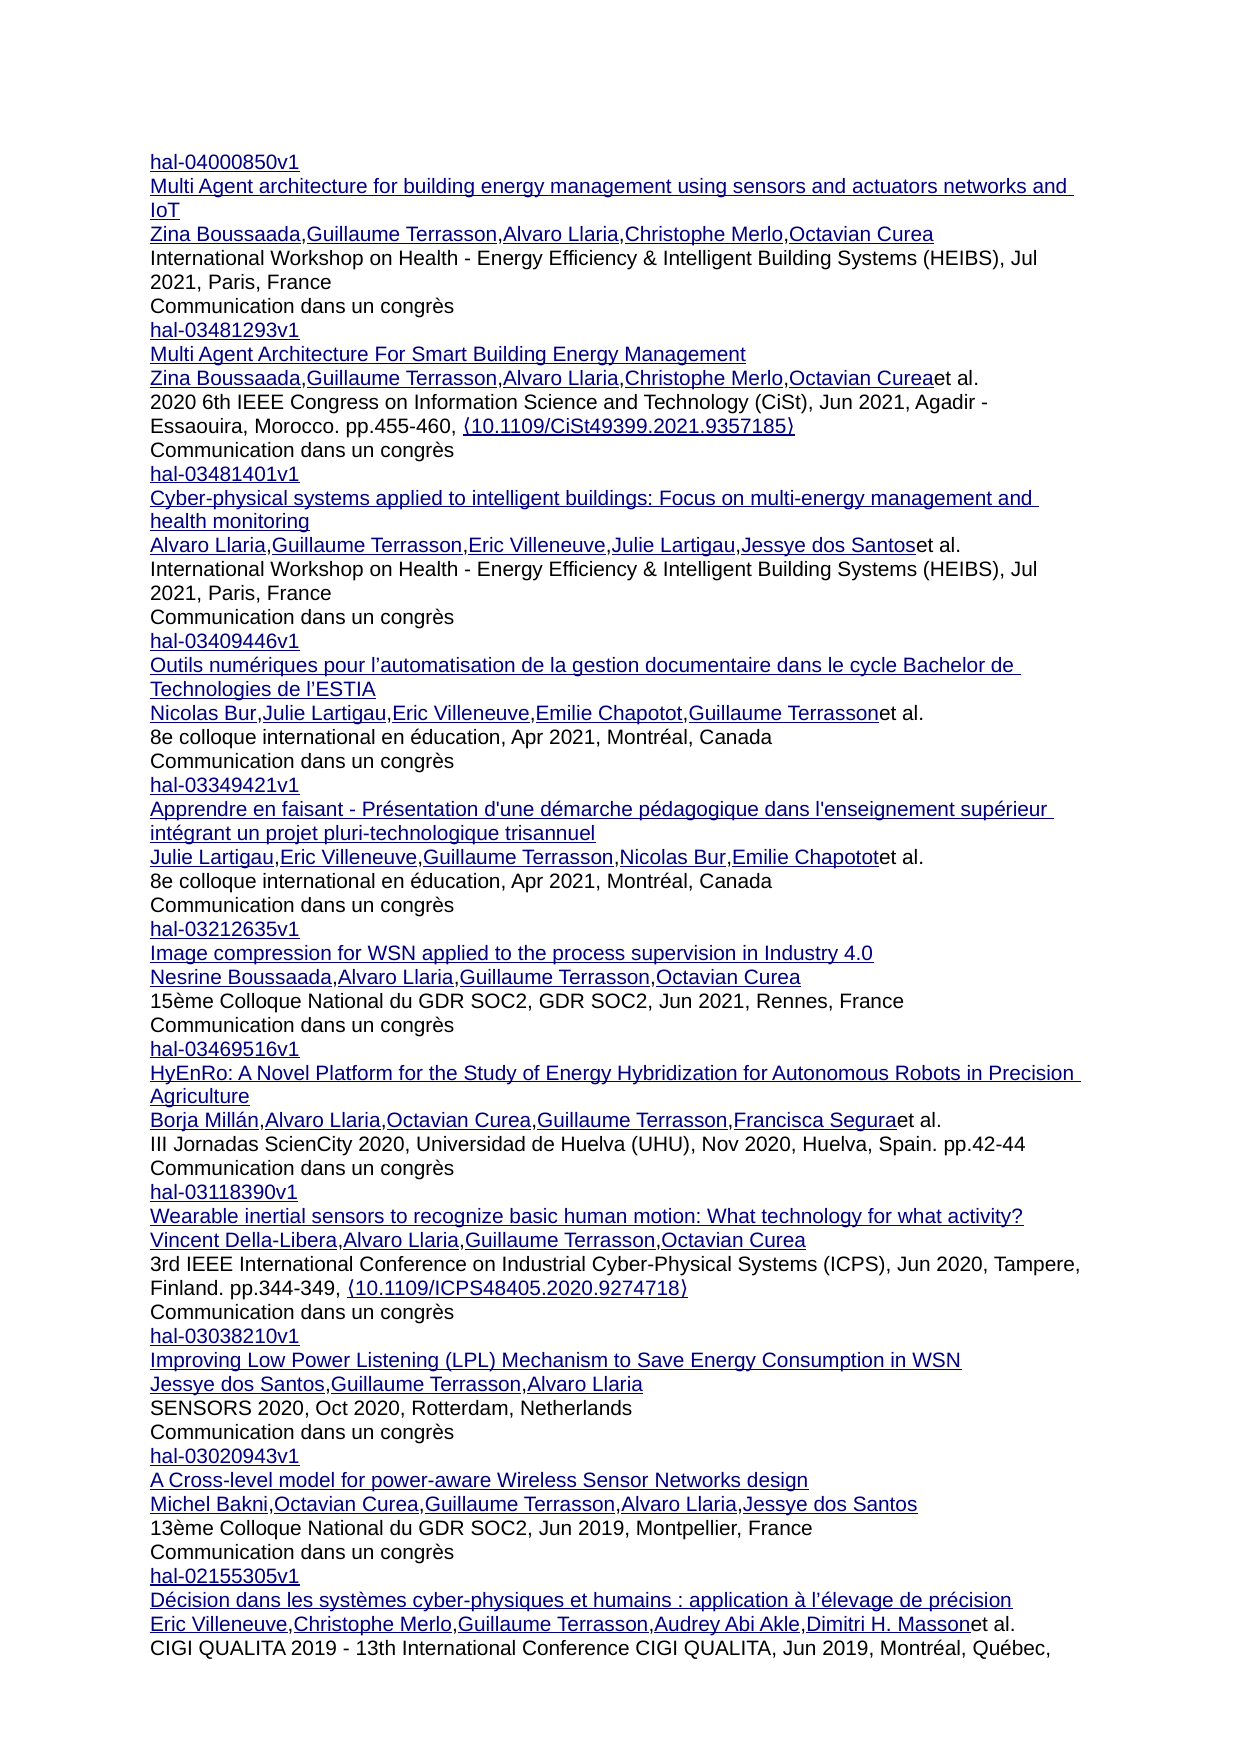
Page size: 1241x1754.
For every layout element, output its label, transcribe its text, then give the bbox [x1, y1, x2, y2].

table_cell Image compression for WSN applied to the process supervision in Industry 4.0 Nesrine Boussaada,Alvaro Llaria,Guillaume Terrasson,Octavian Curea 15ème Colloque National du GDR SOC2, GDR SOC2, Jun 2021, Rennes, France Communication dans un congrès hal-03469516v1 [150, 941, 1090, 1060]
table_cell Wearable inertial sensors to recognize basic human motion: What technology for what activity? Vincent Della-Libera,Alvaro Llaria,Guillaume Terrasson,Octavian Curea 3rd IEEE International Conference on Industrial Cyber-Physical Systems (ICPS), Jun 2020, Tampere, Finland. pp.344-349, ⟨10.1109/ICPS48405.2020.9274718⟩ Communication dans un congrès hal-03038210v1 [150, 1204, 1090, 1348]
table_cell hal-04000850v1 [150, 150, 1090, 174]
table_cell HyEnRo: A Novel Platform for the Study of Energy Hybridization for Autonomous Robots in Precision Agriculture Borja Millán,Alvaro Llaria,Octavian Curea,Guillaume Terrasson,Francisca Seguraet al. III Jornadas ScienCity 2020, Universidad de Huelva (UHU), Nov 2020, Huelva, Spain. pp.42-44 Communication dans un congrès hal-03118390v1 [150, 1060, 1090, 1204]
table_cell Improving Low Power Listening (LPL) Mechanism to Save Energy Consumption in WSN Jessye dos Santos,Guillaume Terrasson,Alvaro Llaria SENSORS 2020, Oct 2020, Rotterdam, Netherlands Communication dans un congrès hal-03020943v1 [150, 1348, 1090, 1468]
table_cell Décision dans les systèmes cyber-physiques et humains : application à l’élevage de précision Eric Villeneuve,Christophe Merlo,Guillaume Terrasson,Audrey Abi Akle,Dimitri H. Massonet al. CIGI QUALITA 2019 - 13th International Conference CIGI QUALITA, Jun 2019, Montréal, Québec, [150, 1588, 1090, 1659]
table_cell Apprendre en faisant - Présentation d'une démarche pédagogique dans l'enseignement supérieur intégrant un projet pluri-technologique trisannuel Julie Lartigau,Eric Villeneuve,Guillaume Terrasson,Nicolas Bur,Emilie Chapototet al. 8e colloque international en éducation, Apr 2021, Montréal, Canada Communication dans un congrès hal-03212635v1 [150, 797, 1090, 941]
table_cell Multi Agent architecture for building energy management using sensors and actuators networks and IoT Zina Boussaada,Guillaume Terrasson,Alvaro Llaria,Christophe Merlo,Octavian Curea International Workshop on Health - Energy Efficiency & Intelligent Building Systems (HEIBS), Jul 2021, Paris, France Communication dans un congrès hal-03481293v1 [150, 174, 1090, 342]
table_cell Cyber-physical systems applied to intelligent buildings: Focus on multi-energy management and health monitoring Alvaro Llaria,Guillaume Terrasson,Eric Villeneuve,Julie Lartigau,Jessye dos Santoset al. International Workshop on Health - Energy Efficiency & Intelligent Building Systems (HEIBS), Jul 2021, Paris, France Communication dans un congrès hal-03409446v1 [150, 485, 1090, 653]
table_cell Outils numériques pour l’automatisation de la gestion documentaire dans le cycle Bachelor de Technologies de l’ESTIA Nicolas Bur,Julie Lartigau,Eric Villeneuve,Emilie Chapotot,Guillaume Terrassonet al. 8e colloque international en éducation, Apr 2021, Montréal, Canada Communication dans un congrès hal-03349421v1 [150, 653, 1090, 797]
table_cell A Cross-level model for power-aware Wireless Sensor Networks design Michel Bakni,Octavian Curea,Guillaume Terrasson,Alvaro Llaria,Jessye dos Santos 13ème Colloque National du GDR SOC2, Jun 2019, Montpellier, France Communication dans un congrès hal-02155305v1 [150, 1468, 1090, 1587]
table_cell Multi Agent Architecture For Smart Building Energy Management Zina Boussaada,Guillaume Terrasson,Alvaro Llaria,Christophe Merlo,Octavian Cureaet al. 2020 6th IEEE Congress on Information Science and Technology (CiSt), Jun 2021, Agadir - Essaouira, Morocco. pp.455-460, ⟨10.1109/CiSt49399.2021.9357185⟩ Communication dans un congrès hal-03481401v1 [150, 342, 1090, 485]
